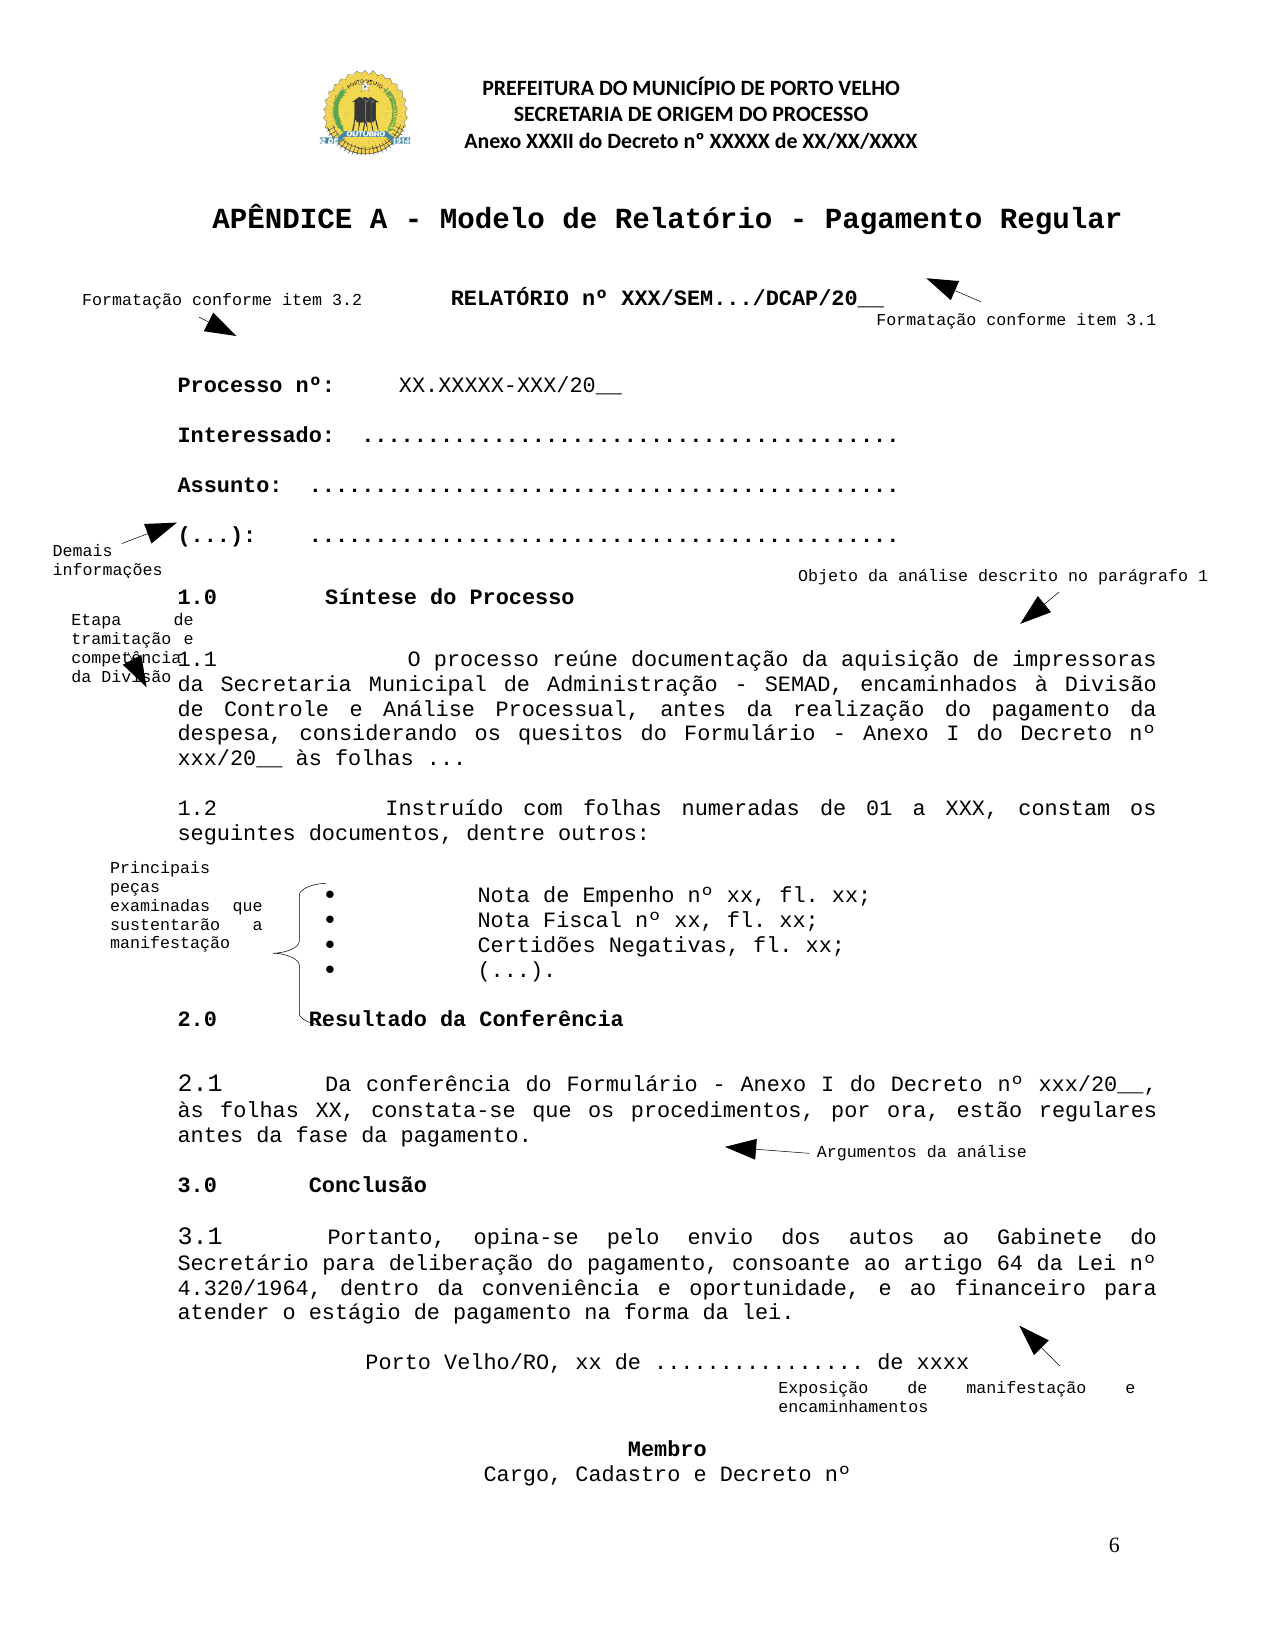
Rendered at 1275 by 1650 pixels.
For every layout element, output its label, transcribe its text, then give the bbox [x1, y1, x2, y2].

text Porto Velho/RO, xx de ................ de xxxx [177, 1351, 1157, 1376]
text Etapa de tramitação e competência da Divisão [71, 612, 193, 687]
text 1.0 Síntese do Processo [177, 586, 1218, 611]
text Formatação conforme item 3.1 [876, 311, 1169, 330]
list (...). [326, 959, 1157, 983]
text (...): ............................................. [177, 524, 1157, 549]
text Cargo, Cadastro e Decreto nº [177, 1463, 1157, 1488]
list Instruído com folhas numeradas de 01 a XXX, constam os seguintes documentos, dentre outros: [177, 797, 1157, 847]
text Demais informações [52, 542, 163, 578]
text Exposição de manifestação e encaminhamentos [778, 1380, 1135, 1416]
list Portanto, opina-se pelo envio dos autos ao Gabinete do Secretário para deliberação do pagamento, consoante ao artigo 64 da Lei nº 4.320/1964, dentro da conveniência e oportunidade, e ao financeiro para atender o estágio de pagamento na forma da lei. [177, 1223, 1157, 1326]
text 3.0 Conclusão [177, 1174, 1157, 1198]
list Nota de Empenho nº xx, fl. xx; [326, 884, 1157, 909]
text Formatação conforme item 3.2 [82, 292, 377, 311]
text 2.0 Resultado da Conferência [177, 1008, 1157, 1033]
list O processo reúne documentação da aquisição de impressoras da Secretaria Municipal de Administração - SEMAD, encaminhados à Divisão de Controle e Análise Processual, antes da realização do pagamento da despesa, considerando os quesitos do Formulário - Anexo I do Decreto nº xxx/20__ às folhas ... [177, 648, 1157, 772]
text Membro [177, 1438, 1157, 1463]
text Assunto: ............................................. [177, 474, 1157, 499]
text 1.0 Síntese do Processo [71, 687, 193, 697]
list Certidões Negativas, fl. xx; [326, 934, 1157, 959]
text Processo nº: XX.XXXXX-XXX/20__ [177, 374, 1157, 399]
list Da conferência do Formulário - Anexo I do Decreto nº xxx/20__, às folhas XX, constata-se que os procedimentos, por ora, estão regulares antes da fase da pagamento. [177, 1071, 1157, 1149]
text Interessado: ......................................... [177, 424, 1157, 449]
text RELATÓRIO nº XXX/SEM.../DCAP/20__ [82, 287, 1157, 317]
list Argumentos da análise [817, 1143, 1038, 1162]
text Principais peças examinadas que sustentarão a manifestação [110, 859, 262, 954]
list Nota Fiscal nº xx, fl. xx; [326, 909, 1157, 934]
text Objeto da análise descrito no parágrafo 1 [798, 568, 1218, 586]
subtitle APÊNDICE A - Modelo de Relatório - Pagamento Regular [177, 204, 1157, 237]
text [876, 330, 1169, 342]
